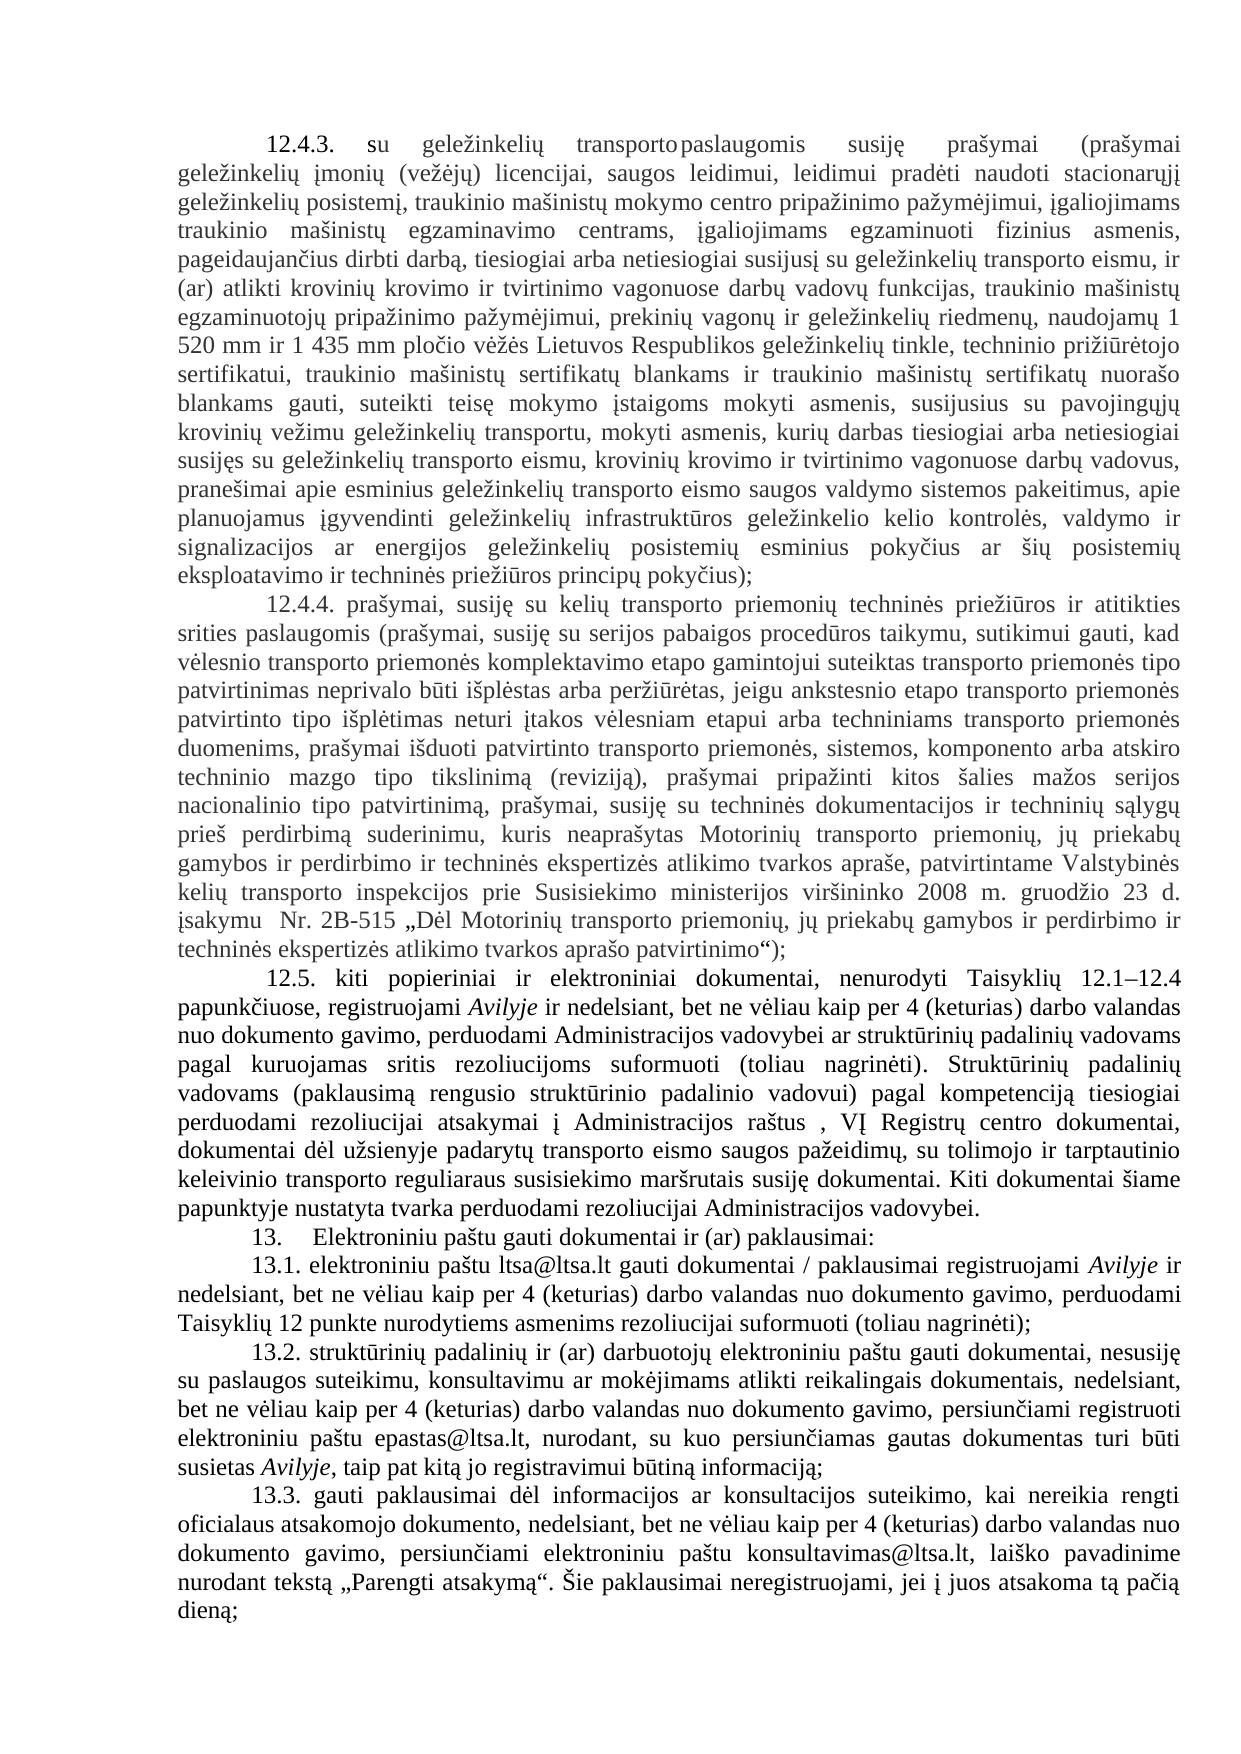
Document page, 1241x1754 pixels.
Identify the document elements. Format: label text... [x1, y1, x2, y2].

text 13.3. gauti paklausimai dėl informacijos ar konsultacijos suteikimo, kai nereikia rengti oficialaus atsakomojo dokumento, nedelsiant, bet ne vėliau kaip per 4 (keturias) darbo valandas nuo dokumento gavimo, persiunčiami elektroniniu paštu konsultavimas@ltsa.lt, laiško pavadinime nurodant tekstą „Parengti atsakymą“. Šie paklausimai neregistruojami, jei į juos atsakoma tą pačią dieną; [177, 1480, 1181, 1624]
text 12.4.3. su geležinkelių transporto paslaugomis susiję prašymai (prašymai geležinkelių įmonių (vežėjų) licencijai, saugos leidimui, leidimui pradėti naudoti stacionarųjį geležinkelių posistemį, traukinio mašinistų mokymo centro pripažinimo pažymėjimui, įgaliojimams traukinio mašinistų egzaminavimo centrams, įgaliojimams egzaminuoti fizinius asmenis, pageidaujančius dirbti darbą, tiesiogiai arba netiesiogiai susijusį su geležinkelių transporto eismu, ir (ar) atlikti krovinių krovimo ir tvirtinimo vagonuose darbų vadovų funkcijas, traukinio mašinistų egzaminuotojų pripažinimo pažymėjimui, prekinių vagonų ir geležinkelių riedmenų, naudojamų 1 520 mm ir 1 435 mm pločio vėžės Lietuvos Respublikos geležinkelių tinkle, techninio prižiūrėtojo sertifikatui, traukinio mašinistų sertifikatų blankams ir traukinio mašinistų sertifikatų nuorašo blankams gauti, suteikti teisę mokymo įstaigoms mokyti asmenis, susijusius su pavojingųjų krovinių vežimu geležinkelių transportu, mokyti asmenis, kurių darbas tiesiogiai arba netiesiogiai susijęs su geležinkelių transporto eismu, krovinių krovimo ir tvirtinimo vagonuose darbų vadovus, pranešimai apie esminius geležinkelių transporto eismo saugos valdymo sistemos pakeitimus, apie planuojamus įgyvendinti geležinkelių infrastruktūros geležinkelio kelio kontrolės, valdymo ir signalizacijos ar energijos geležinkelių posistemių esminius pokyčius ar šių posistemių eksploatavimo ir techninės priežiūros principų pokyčius); [177, 129, 1181, 589]
text 12.4.4. prašymai, susiję su kelių transporto priemonių techninės priežiūros ir atitikties srities paslaugomis (prašymai, susiję su serijos pabaigos procedūros taikymu, sutikimui gauti, kad vėlesnio transporto priemonės komplektavimo etapo gamintojui suteiktas transporto priemonės tipo patvirtinimas neprivalo būti išplėstas arba peržiūrėtas, jeigu ankstesnio etapo transporto priemonės patvirtinto tipo išplėtimas neturi įtakos vėlesniam etapui arba techniniams transporto priemonės duomenims, prašymai išduoti patvirtinto transporto priemonės, sistemos, komponento arba atskiro techninio mazgo tipo tikslinimą (reviziją), prašymai pripažinti kitos šalies mažos serijos nacionalinio tipo patvirtinimą, prašymai, susiję su techninės dokumentacijos ir techninių sąlygų prieš perdirbimą suderinimu, kuris neaprašytas Motorinių transporto priemonių, jų priekabų gamybos ir perdirbimo ir techninės ekspertizės atlikimo tvarkos apraše, patvirtintame Valstybinės kelių transporto inspekcijos prie Susisiekimo ministerijos viršininko 2008 m. gruodžio 23 d. įsakymu Nr. 2B-515 „Dėl Motorinių transporto priemonių, jų priekabų gamybos ir perdirbimo ir techninės ekspertizės atlikimo tvarkos aprašo patvirtinimo“); [177, 589, 1181, 963]
text 13.2. struktūrinių padalinių ir (ar) darbuotojų elektroniniu paštu gauti dokumentai, nesusiję su paslaugos suteikimu, konsultavimu ar mokėjimams atlikti reikalingais dokumentais, nedelsiant, bet ne vėliau kaip per 4 (keturias) darbo valandas nuo dokumento gavimo, persiunčiami registruoti elektroniniu paštu epastas@ltsa.lt, nurodant, su kuo persiunčiamas gautas dokumentas turi būti susietas Avilyje, taip pat kitą jo registravimui būtiną informaciją; [177, 1337, 1181, 1480]
text 13. Elektroniniu paštu gauti dokumentai ir (ar) paklausimai: [177, 1222, 1181, 1250]
text 13.1. elektroniniu paštu ltsa@ltsa.lt gauti dokumentai / paklausimai registruojami Avilyje ir nedelsiant, bet ne vėliau kaip per 4 (keturias) darbo valandas nuo dokumento gavimo, perduodami Taisyklių 12 punkte nurodytiems asmenims rezoliucijai suformuoti (toliau nagrinėti); [177, 1250, 1181, 1337]
text 12.5. kiti popieriniai ir elektroniniai dokumentai, nenurodyti Taisyklių 12.1–12.4 papunkčiuose, registruojami Avilyje ir nedelsiant, bet ne vėliau kaip per 4 (keturias) darbo valandas nuo dokumento gavimo, perduodami Administracijos vadovybei ar struktūrinių padalinių vadovams pagal kuruojamas sritis rezoliucijoms suformuoti (toliau nagrinėti). Struktūrinių padalinių vadovams (paklausimą rengusio struktūrinio padalinio vadovui) pagal kompetenciją tiesiogiai perduodami rezoliucijai atsakymai į Administracijos raštus , VĮ Registrų centro dokumentai, dokumentai dėl užsienyje padarytų transporto eismo saugos pažeidimų, su tolimojo ir tarptautinio keleivinio transporto reguliaraus susisiekimo maršrutais susiję dokumentai. Kiti dokumentai šiame papunktyje nustatyta tvarka perduodami rezoliucijai Administracijos vadovybei. [177, 963, 1181, 1222]
